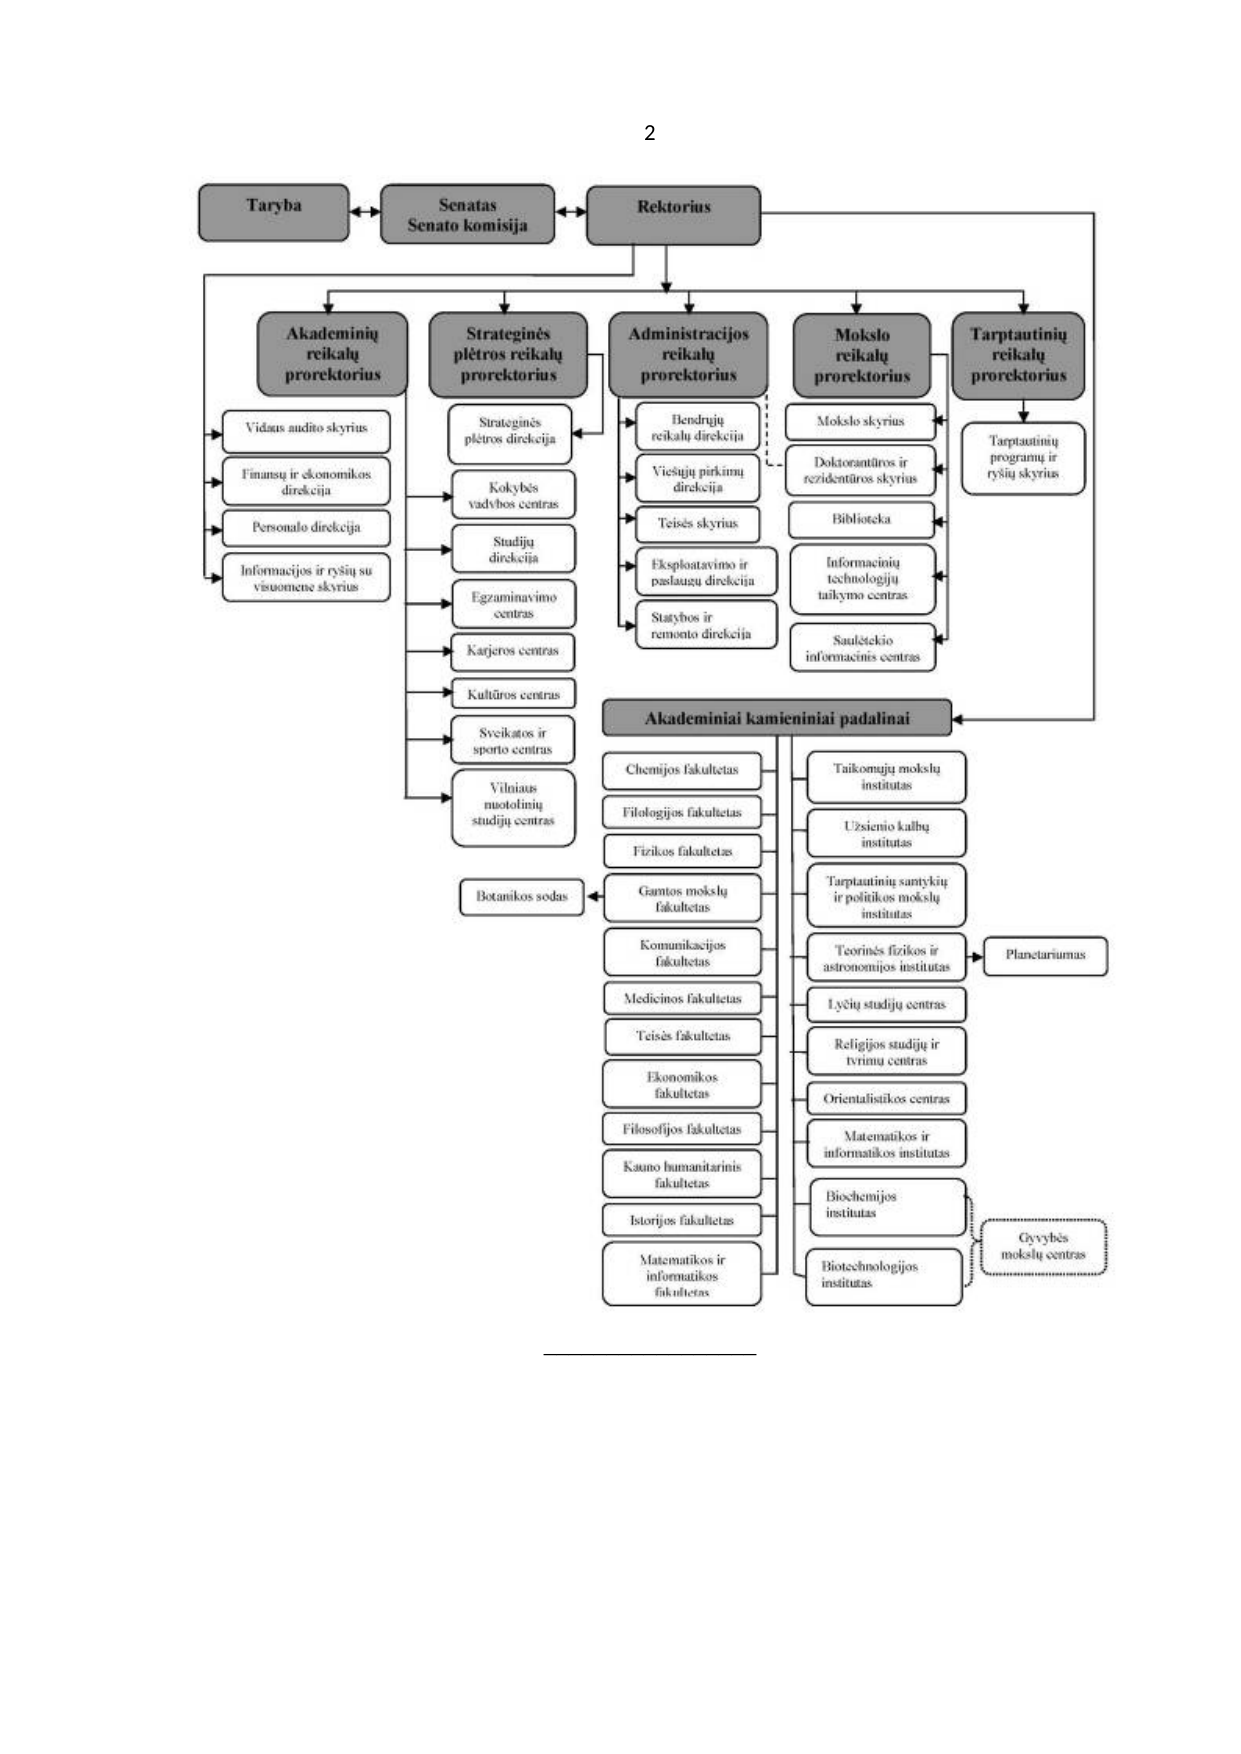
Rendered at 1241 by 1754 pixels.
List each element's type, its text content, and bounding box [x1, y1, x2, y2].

text _________________ [177, 1330, 1122, 1358]
